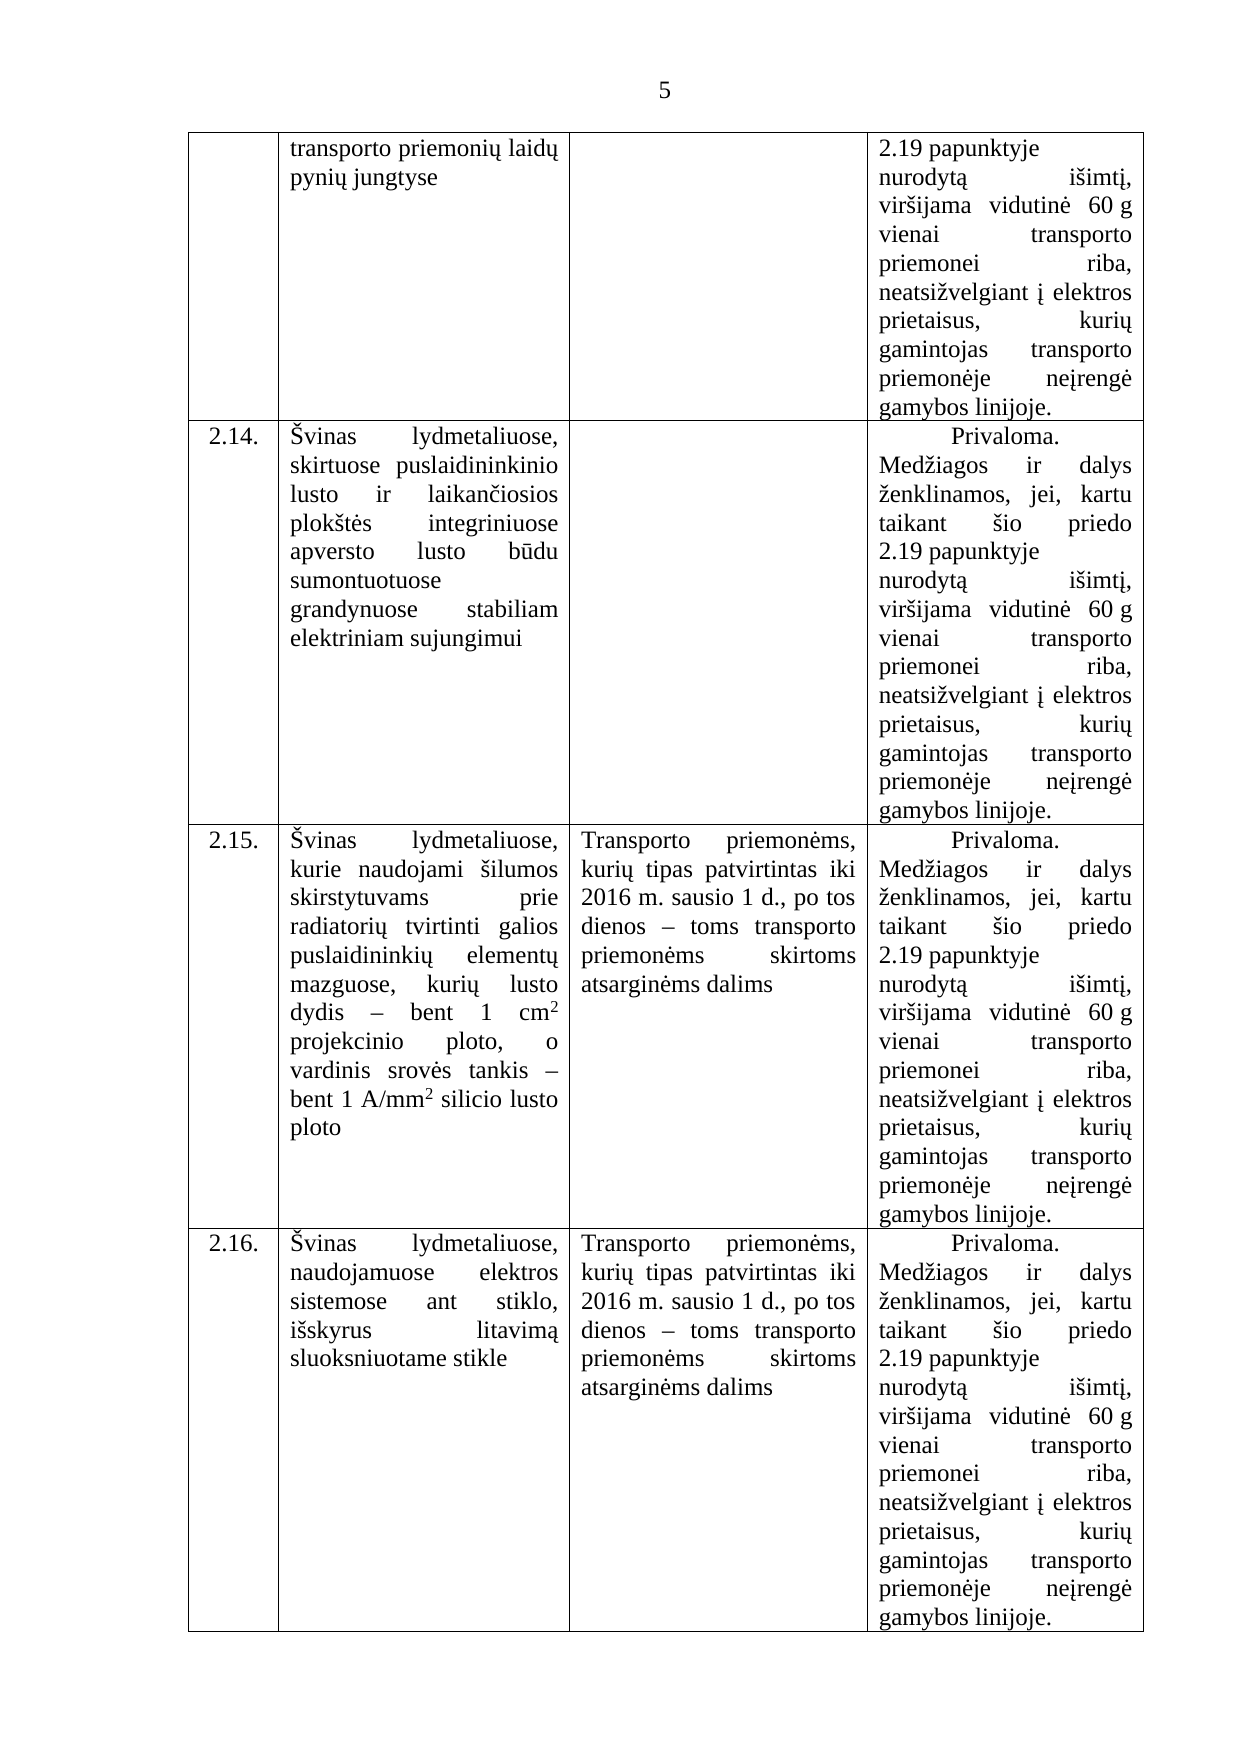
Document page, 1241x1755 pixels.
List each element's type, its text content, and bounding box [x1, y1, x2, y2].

table_cell 2.15. [189, 825, 278, 1227]
table_cell Švinas lydmetaliuose, kurie naudojami šilumos skirstytuvams prie radiatorių tvirtinti galios puslaidininkių elementų mazguose, kurių lusto dydis – bent 1 cm2 projekcinio ploto, o vardinis srovės tankis – bent 1 A/mm2 silicio lusto ploto [279, 825, 569, 1227]
table_cell [189, 133, 278, 420]
table_cell Švinas lydmetaliuose, skirtuose puslaidininkinio lusto ir laikančiosios plokštės integriniuose apversto lusto būdu sumontuotuose grandynuose stabiliam elektriniam sujungimui [279, 421, 569, 824]
table_cell Transporto priemonėms, kurių tipas patvirtintas iki 2016 m. sausio 1 d., po tos dienos – toms transporto priemonėms skirtoms atsarginėms dalims [570, 825, 867, 1227]
table_cell Transporto priemonėms, kurių tipas patvirtintas iki 2016 m. sausio 1 d., po tos dienos – toms transporto priemonėms skirtoms atsarginėms dalims [570, 1229, 867, 1631]
table_cell Privaloma. Medžiagos ir dalys ženklinamos, jei, kartu taikant šio priedo 2.19 papunktyje nurodytą išimtį, viršijama vidutinė 60 g vienai transporto priemonei riba, neatsižvelgiant į elektros prietaisus, kurių gamintojas transporto priemonėje neįrengė gamybos linijoje. [868, 825, 1143, 1227]
table_cell 2.14. [189, 421, 278, 824]
table_cell Privaloma. Medžiagos ir dalys ženklinamos, jei, kartu taikant šio priedo 2.19 papunktyje nurodytą išimtį, viršijama vidutinė 60 g vienai transporto priemonei riba, neatsižvelgiant į elektros prietaisus, kurių gamintojas transporto priemonėje neįrengė gamybos linijoje. [868, 1229, 1143, 1631]
table_cell [570, 421, 867, 824]
table_cell Privaloma. Medžiagos ir dalys ženklinamos, jei, kartu taikant šio priedo 2.19 papunktyje nurodytą išimtį, viršijama vidutinė 60 g vienai transporto priemonei riba, neatsižvelgiant į elektros prietaisus, kurių gamintojas transporto priemonėje neįrengė gamybos linijoje. [868, 421, 1143, 824]
table_cell 2.16. [189, 1229, 278, 1631]
table_cell Švinas lydmetaliuose, naudojamuose elektros sistemose ant stiklo, išskyrus litavimą sluoksniuotame stikle [279, 1229, 569, 1631]
table_cell 2.19 papunktyje nurodytą išimtį, viršijama vidutinė 60 g vienai transporto priemonei riba, neatsižvelgiant į elektros prietaisus, kurių gamintojas transporto priemonėje neįrengė gamybos linijoje. [868, 133, 1143, 420]
table_cell transporto priemonių laidų pynių jungtyse [279, 133, 569, 420]
table_cell [570, 133, 867, 420]
